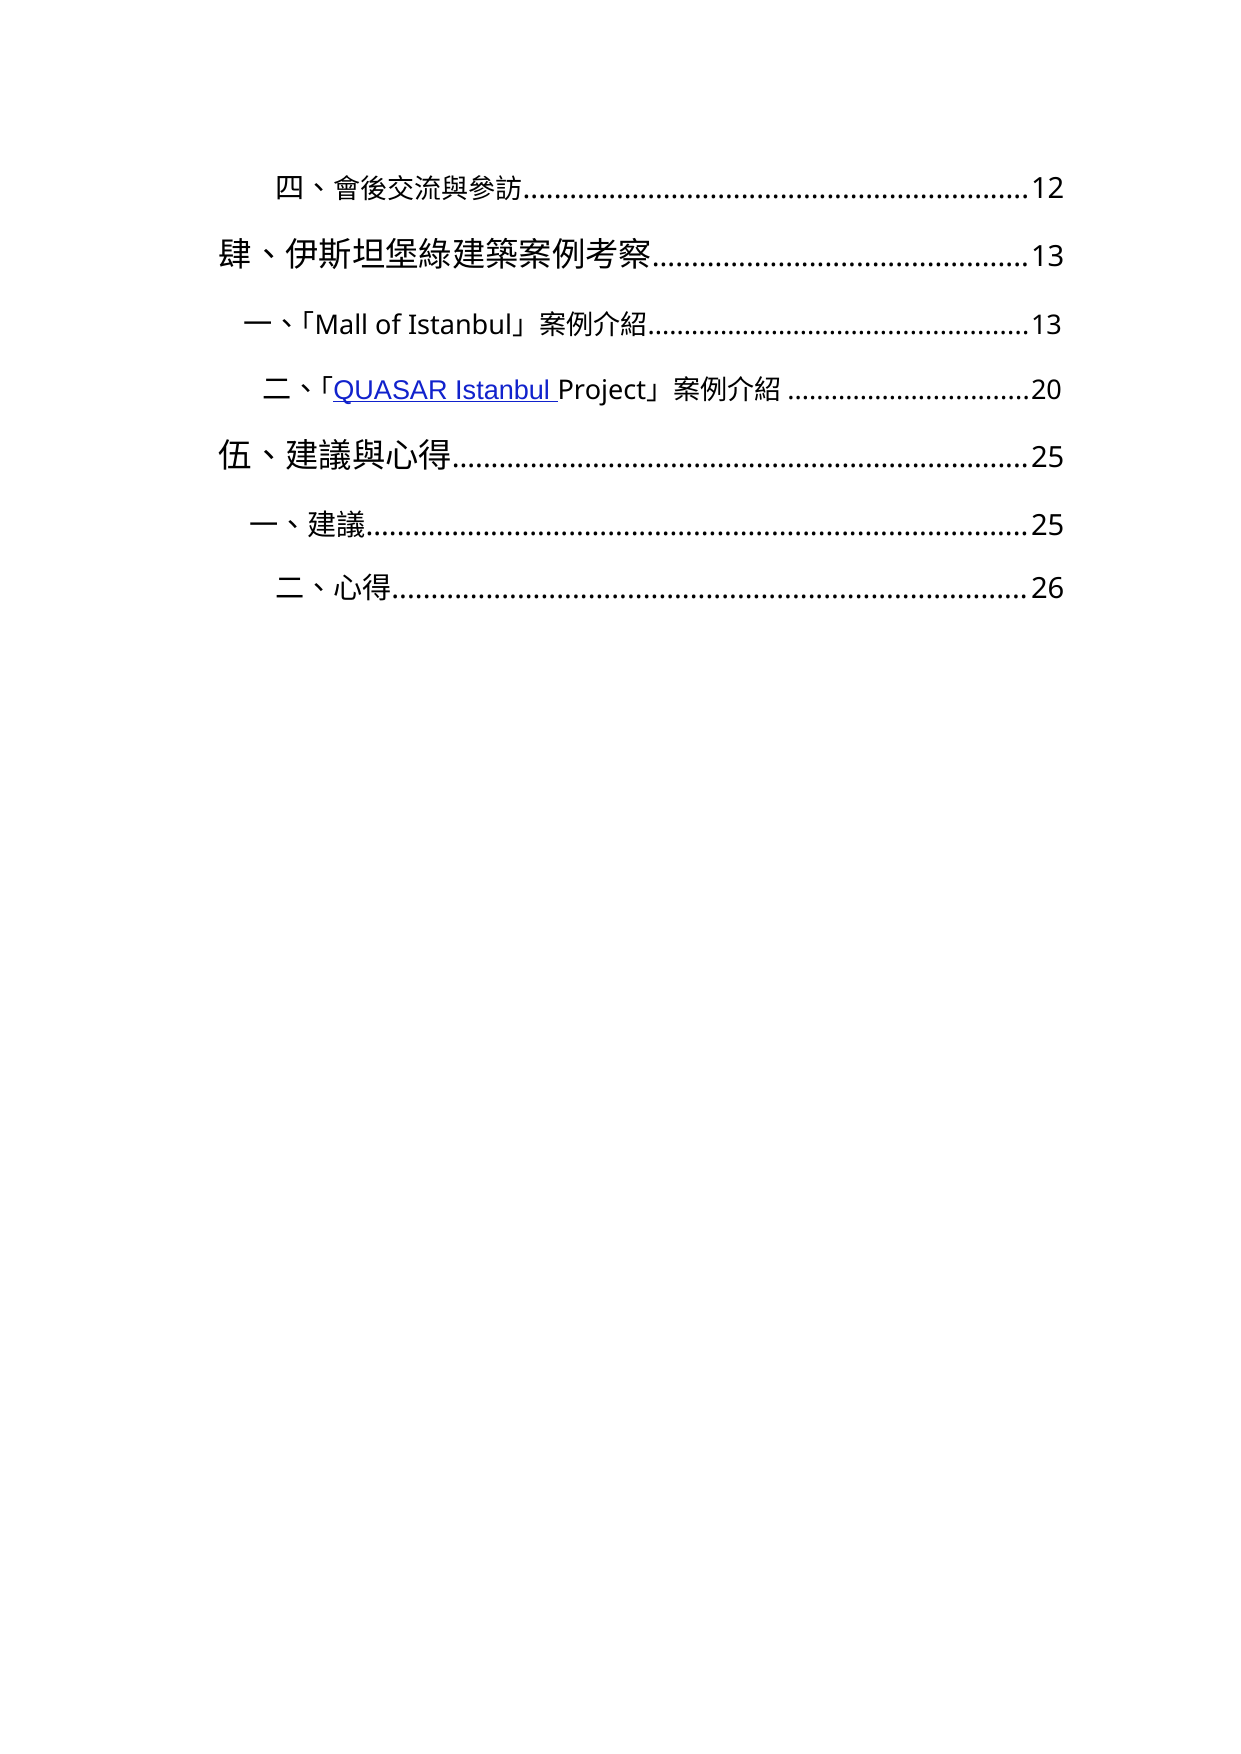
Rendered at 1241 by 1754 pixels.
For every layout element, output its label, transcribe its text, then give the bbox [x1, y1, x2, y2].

text 肆、伊斯坦堡綠建築案例考察 13 [218, 228, 1079, 276]
text 一、建議 25 [218, 501, 1079, 543]
text 二、心得 26 [275, 564, 1079, 607]
text 一、「Mall of Istanbul」案例介紹 13 [218, 300, 1079, 343]
text 二、「QUASAR Istanbul Project」案例介紹 20 [218, 365, 1079, 408]
text 四、會後交流與參訪 12 [275, 164, 1079, 207]
text 伍、建議與心得 25 [218, 429, 1079, 477]
